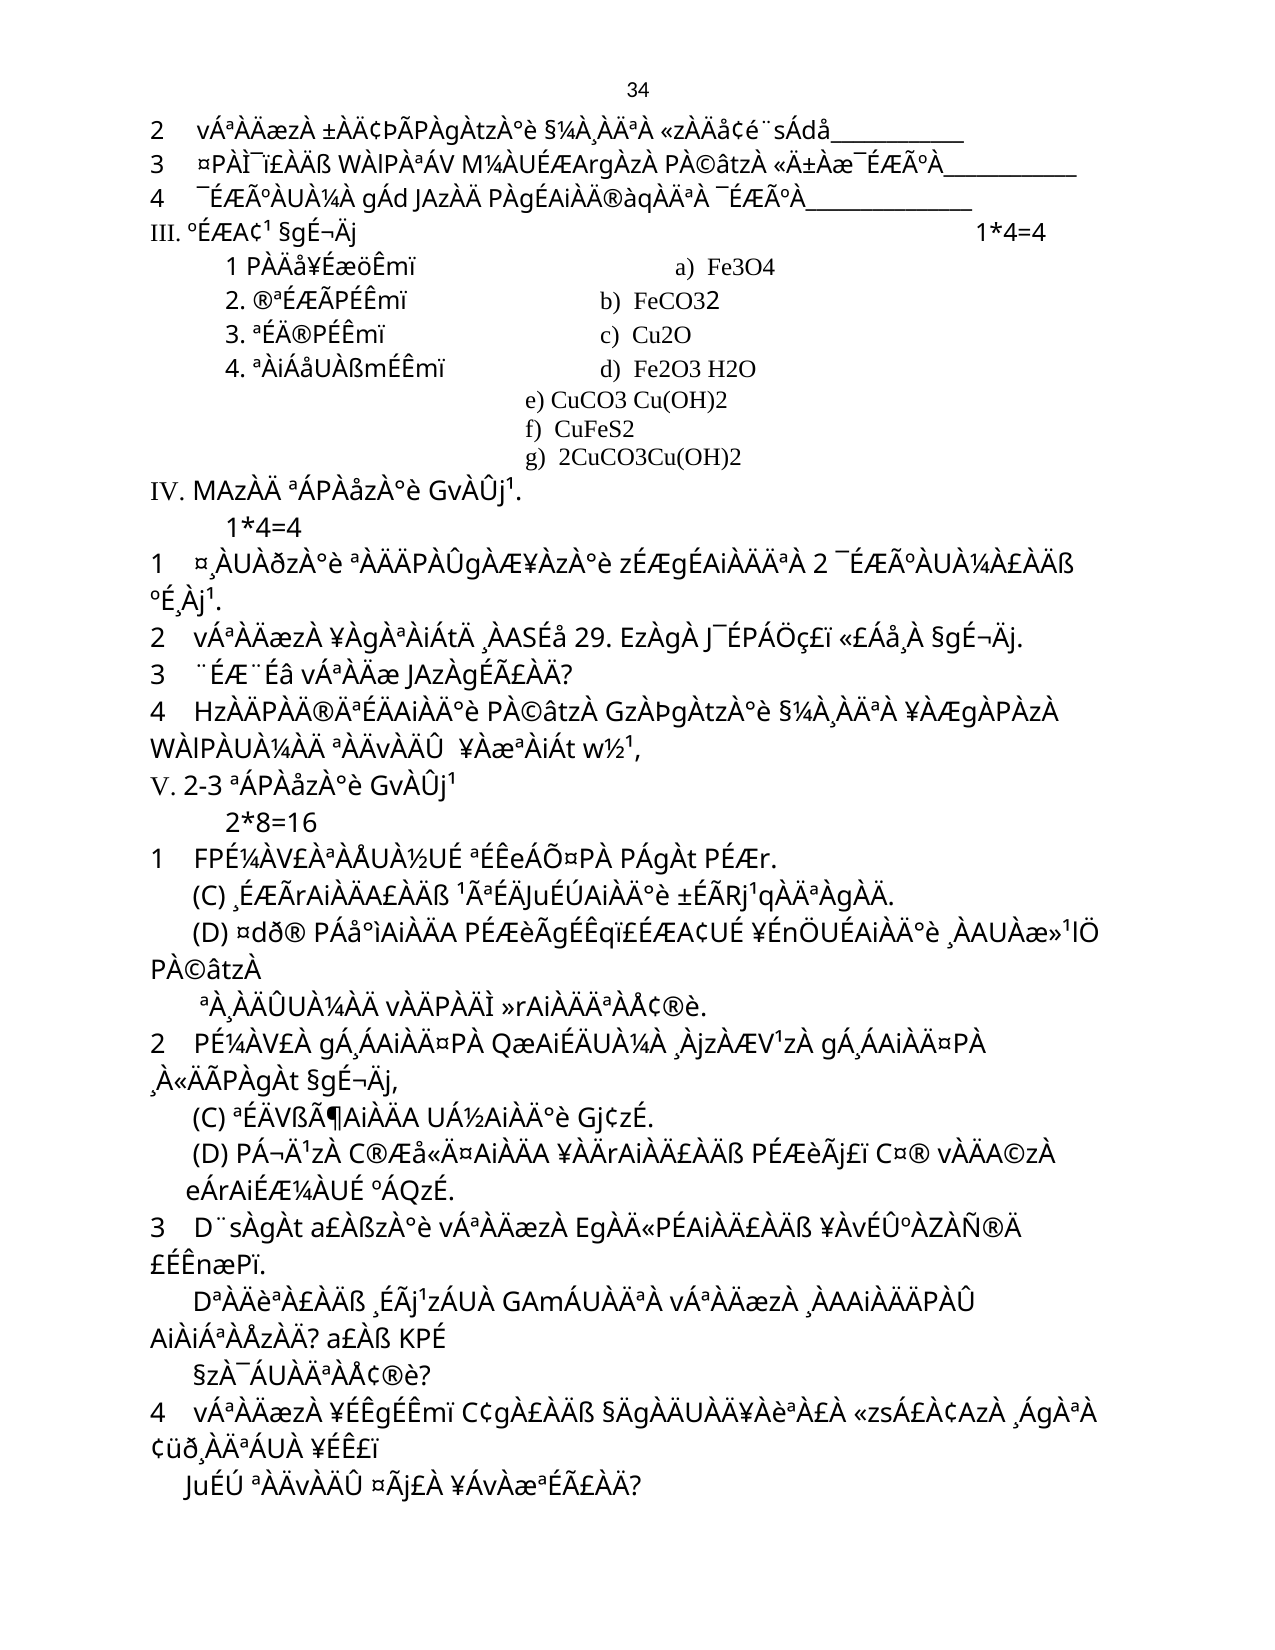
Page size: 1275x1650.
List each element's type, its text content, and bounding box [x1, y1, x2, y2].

text 3. ªÉÄ®PÉÊmï c) Cu2O [150, 317, 1125, 351]
text §zÀ¯ÁUÀÄªÀÅ¢®è? [150, 1356, 1125, 1393]
text 3 ¨ÉÆ¨Éâ vÁªÀÄæ JAzÀgÉÃ£ÀÄ? [150, 656, 1125, 692]
text III. ºÉÆA¢¹ §gÉ¬Äj 1*4=4 [150, 215, 1125, 249]
text 1 ¤¸ÀUÀðzÀ°è ªÀÄÄPÀÛgÀÆ¥ÀzÀ°è zÉÆgÉAiÀÄÄªÀ 2 ¯ÉÆÃºÀUÀ¼À£ÀÄß ºÉ¸Àj¹. [150, 545, 1125, 619]
text 4 vÁªÀÄæzÀ ¥ÉÊgÉÊmï C¢gÀ£ÀÄß §ÄgÀÄUÀÄ¥ÀèªÀ£À «zsÁ£À¢AzÀ ¸ÁgÀªÀ¢üð¸ÀÄªÁUÀ ¥ÉÊ£ï [150, 1393, 1125, 1467]
text 4. ªÀiÁåUÀßmÉÊmï d) Fe2O3 H2O [150, 351, 1125, 385]
text JuÉÚ ªÀÄvÀÄÛ ¤Ãj£À ¥ÁvÀæªÉÃ£ÀÄ? [150, 1467, 1125, 1504]
text (D) ¤dð® PÁå°ìAiÀÄA PÉÆèÃgÉÊqï£ÉÆA¢UÉ ¥ÉnÖUÉAiÀÄ°è ¸ÀAUÀæ»¹lÖ PÀ©âtzÀ [150, 914, 1125, 987]
text DªÀÄèªÀ£ÀÄß ¸ÉÃj¹zÁUÀ GAmÁUÀÄªÀ vÁªÀÄæzÀ ¸ÀAAiÀÄÄPÀÛ AiÀiÁªÀÅzÀÄ? a£Àß KPÉ [150, 1282, 1125, 1356]
text IV. MAzÀÄ ªÁPÀåzÀ°è GvÀÛj¹. 1*4=4 [150, 471, 1125, 545]
text (C) ªÉÄVßÃ¶AiÀÄA UÁ½AiÀÄ°è Gj¢zÉ. [150, 1098, 1125, 1135]
text g) 2CuCO3Cu(OH)2 [450, 442, 1125, 471]
text e) CuCO3 Cu(OH)2 [150, 385, 1125, 414]
text V. 2-3 ªÁPÀåzÀ°è GvÀÛj¹ 2*8=16 [150, 766, 1125, 840]
text (C) ¸ÉÆÃrAiÀÄA£ÀÄß ¹ÃªÉÄJuÉÚAiÀÄ°è ±ÉÃRj¹qÀÄªÀgÀÄ. [150, 877, 1125, 914]
text 3 ¤PÀÌ¯ï£ÀÄß WÀlPÀªÁV M¼ÀUÉÆArgÀzÀ PÀ©âtzÀ «Ä±Àæ¯ÉÆÃºÀ____________ [150, 147, 1125, 181]
text 3 D¨sÀgÀt a£ÀßzÀ°è vÁªÀÄæzÀ EgÀÄ«PÉAiÀÄ£ÀÄß ¥ÀvÉÛºÀZÀÑ®Ä £ÉÊnæPï. [150, 1209, 1125, 1282]
text 4 ¯ÉÆÃºÀUÀ¼À gÁd JAzÀÄ PÀgÉAiÀÄ®àqÀÄªÀ ¯ÉÆÃºÀ_______________ [150, 181, 1125, 215]
text f) CuFeS2 [150, 414, 1125, 442]
text 1 FPÉ¼ÀV£ÀªÀÅUÀ½UÉ ªÉÊeÁÕ¤PÀ PÁgÀt PÉÆr. [150, 840, 1125, 877]
text 4 HzÀÄPÀÄ®ÄªÉÄAiÀÄ°è PÀ©âtzÀ GzÀÞgÀtzÀ°è §¼À¸ÀÄªÀ ¥ÀÆgÀPÀzÀ WÀlPÀUÀ¼ÀÄ ªÀÄvÀÄÛ ¥ÀæªÀiÁt w½¹, [150, 692, 1125, 766]
text (D) PÁ¬Ä¹zÀ C®Æå«Ä¤AiÀÄA ¥ÀÄrAiÀÄ£ÀÄß PÉÆèÃj£ï C¤® vÀÄA©zÀ [150, 1135, 1125, 1172]
text eÁrAiÉÆ¼ÀUÉ ºÁQzÉ. [150, 1172, 1125, 1209]
text 2 PÉ¼ÀV£À gÁ¸ÁAiÀÄ¤PÀ QæAiÉÄUÀ¼À ¸ÀjzÀÆV¹zÀ gÁ¸ÁAiÀÄ¤PÀ ¸À«ÄÃPÀgÀt §gÉ¬Äj, [150, 1024, 1125, 1098]
text 2 vÁªÀÄæzÀ ±ÀÄ¢ÞÃPÀgÀtzÀ°è §¼À¸ÀÄªÀ «zÀÄå¢é¨sÁdå____________ [150, 112, 1125, 147]
text 2 vÁªÀÄæzÀ ¥ÀgÀªÀiÁtÄ ¸ÀASÉå 29. EzÀgÀ J¯ÉPÁÖç£ï «£Áå¸À §gÉ¬Äj. [150, 619, 1125, 656]
text 1 PÀÄå¥ÉæöÊmï a) Fe3O4 [150, 249, 1125, 283]
text ªÀ¸ÀÄÛUÀ¼ÀÄ vÀÄPÀÄÌ »rAiÀÄÄªÀÅ¢®è. [150, 987, 1125, 1024]
text 2. ®ªÉÆÃPÉÊmï b) FeCO32 [150, 283, 1125, 317]
